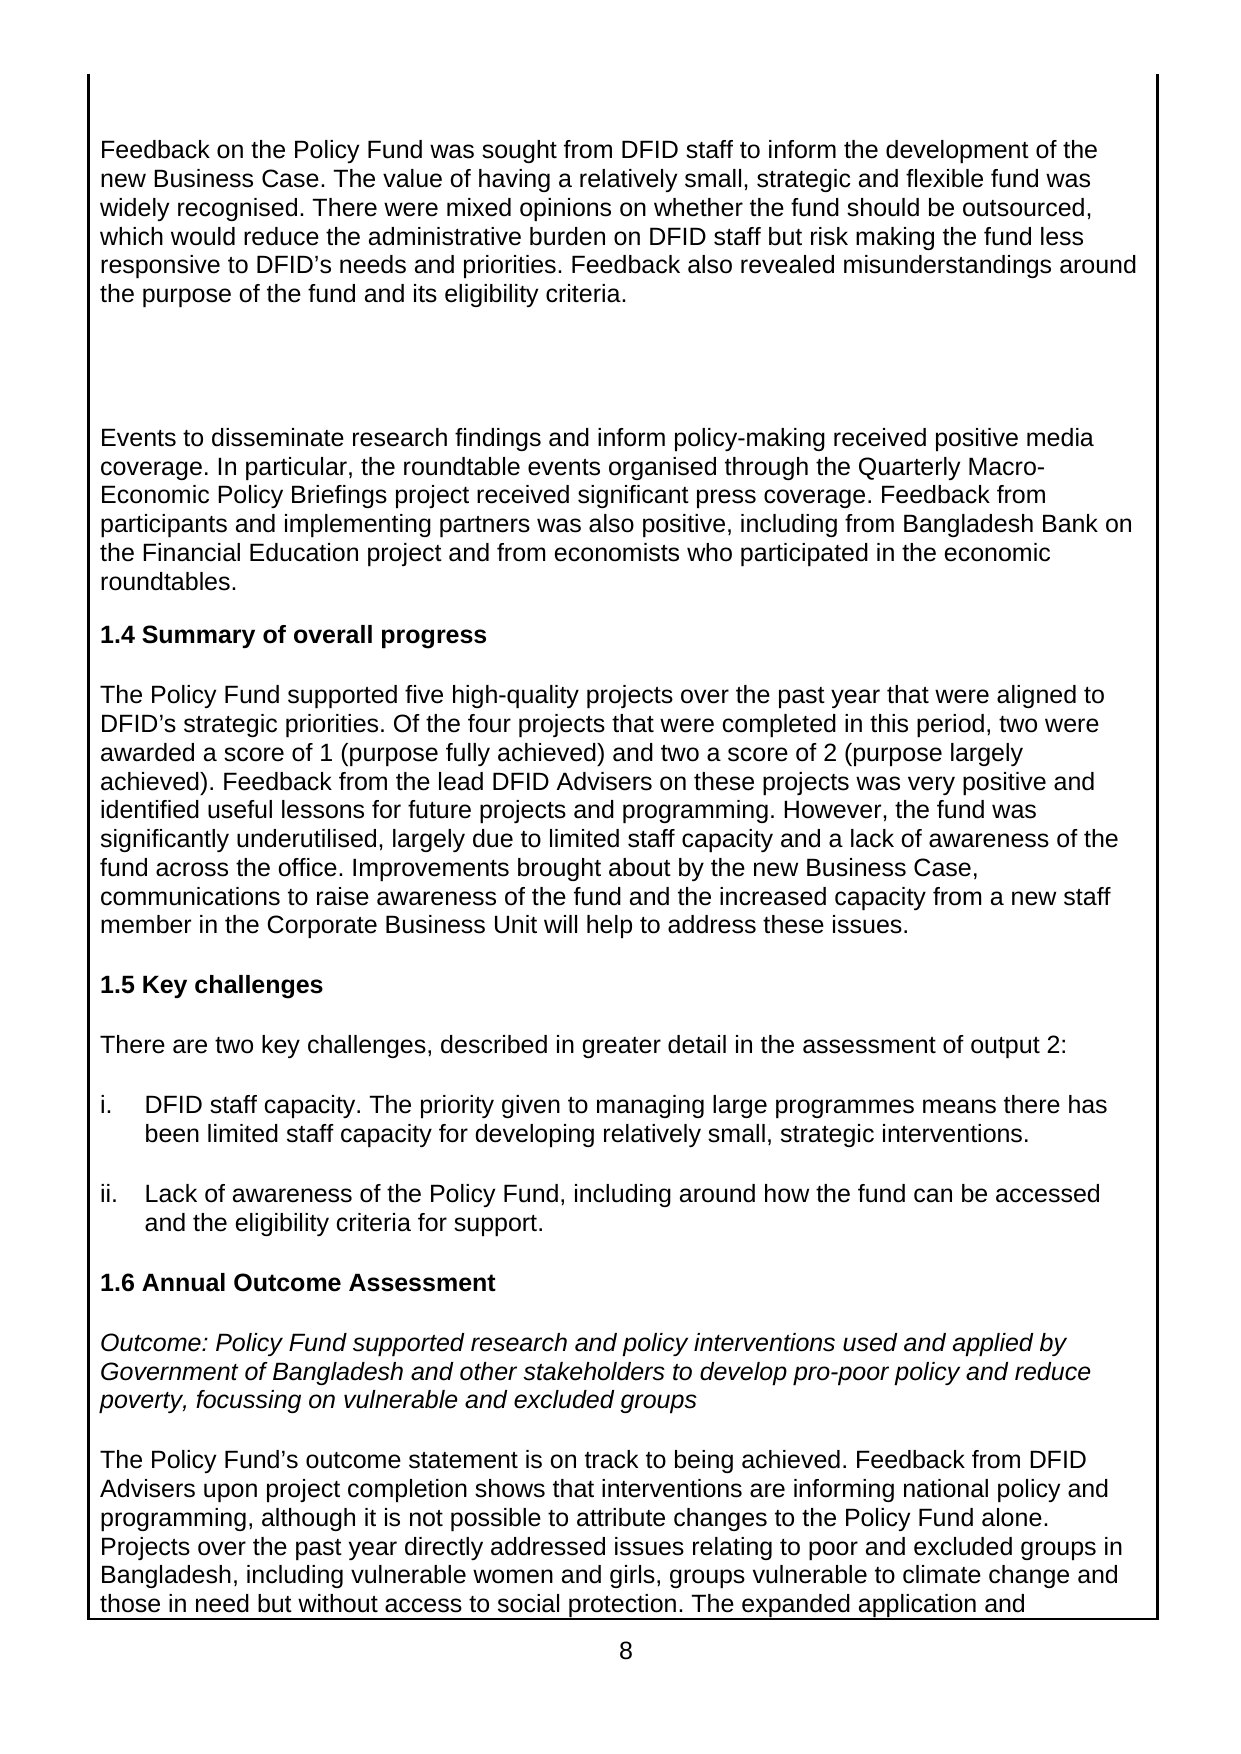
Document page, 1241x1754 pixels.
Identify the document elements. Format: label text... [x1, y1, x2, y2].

table_cell 1.6 Annual Outcome Assessment Outcome: Policy Fund supported research and policy interventions used and applied by Government of Bangladesh and other stakeholders to develop pro-poor policy and reduce poverty, focussing on vulnerable and excluded groups The Policy Fund’s outcome statement is on track to being achieved. Feedback from DFID Advisers upon project completion shows that interventions are informing national policy and programming, although it is not possible to attribute changes to the Policy Fund alone. Projects over the past year directly addressed issues relating to poor and excluded groups in Bangladesh, including vulnerable women and girls, groups vulnerable to climate change and those in need but without access to social protection. The expanded application and [90, 1243, 1156, 1618]
table_cell 1.4 Summary of overall progress The Policy Fund supported five high-quality projects over the past year that were aligned to DFID’s strategic priorities. Of the four projects that were completed in this period, two were awarded a score of 1 (purpose fully achieved) and two a score of 2 (purpose largely achieved). Feedback from the lead DFID Advisers on these projects was very positive and identified useful lessons for future projects and programming. However, the fund was significantly underutilised, largely due to limited staff capacity and a lack of awareness of the fund across the office. Improvements brought about by the new Business Case, communications to raise awareness of the fund and the increased capacity from a new staff member in the Corporate Business Unit will help to address these issues. [90, 595, 1156, 945]
table_cell Feedback on the Policy Fund was sought from DFID staff to inform the development of the new Business Case. The value of having a relatively small, strategic and flexible fund was widely recognised. There were mixed opinions on whether the fund should be outsourced, which would reduce the administrative burden on DFID staff but risk making the fund less responsive to DFID’s needs and priorities. Feedback also revealed misunderstandings around the purpose of the fund and its eligibility criteria. Events to disseminate research findings and inform policy-making received positive media coverage. In particular, the roundtable events organised through the Quarterly Macro-Economic Policy Briefings project received significant press coverage. Feedback from participants and implementing partners was also positive, including from Bangladesh Bank on the Financial Education project and from economists who participated in the economic roundtables. [90, 74, 1156, 595]
table_cell 1.5 Key challenges There are two key challenges, described in greater detail in the assessment of output 2: DFID staff capacity. The priority given to managing large programmes means there has been limited staff capacity for developing relatively small, strategic interventions. Lack of awareness of the Policy Fund, including around how the fund can be accessed and the eligibility criteria for support. [90, 945, 1156, 1243]
